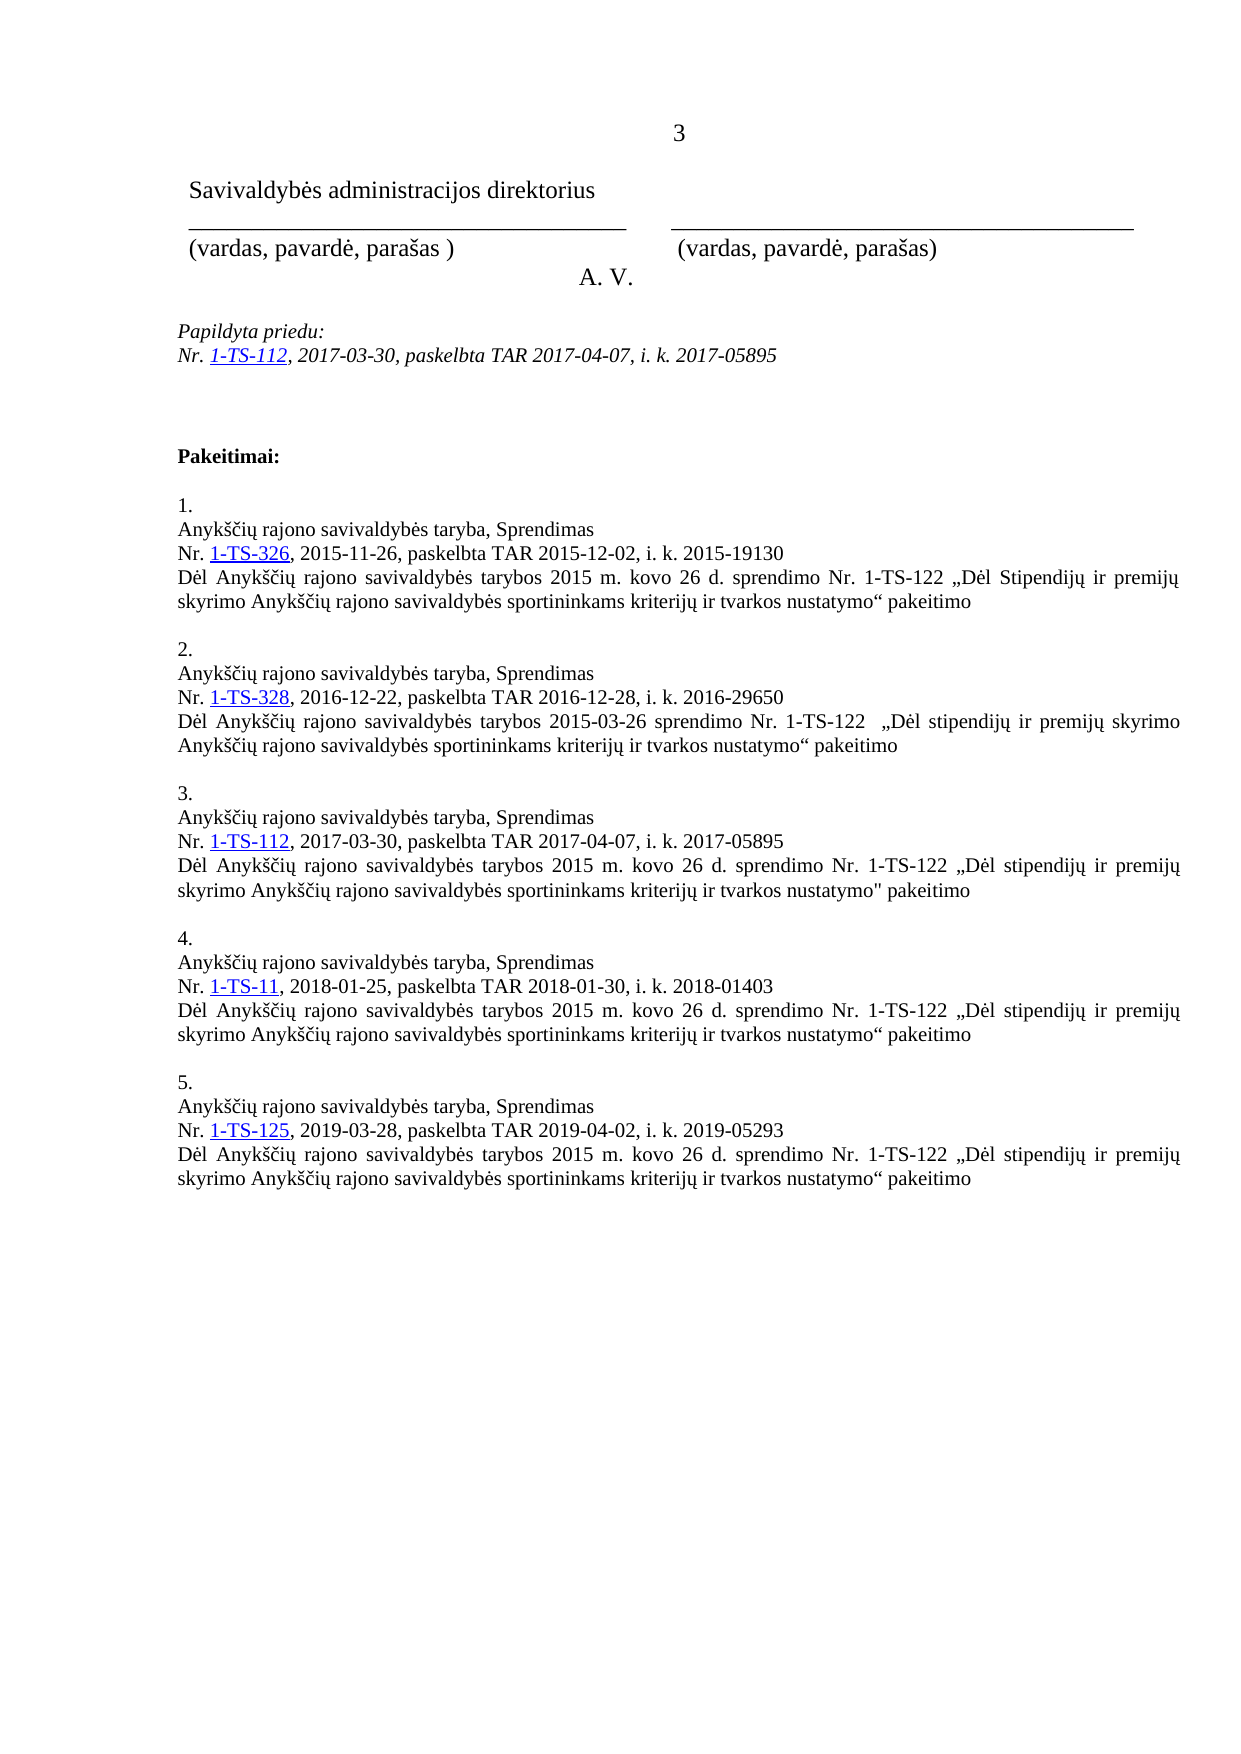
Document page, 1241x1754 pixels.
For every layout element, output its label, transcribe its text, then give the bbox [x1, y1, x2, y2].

text Pakeitimai: [177, 444, 1181, 468]
text Dėl Anykščių rajono savivaldybės tarybos 2015 m. kovo 26 d. sprendimo Nr. 1-TS-122 „Dėl Stipendijų ir premijų skyrimo Anykščių rajono savivaldybės sportininkams kriterijų ir tvarkos nustatymo“ pakeitimo [177, 565, 1181, 613]
text Nr. 1-TS-112, 2017-03-30, paskelbta TAR 2017-04-07, i. k. 2017-05895 [177, 829, 1181, 853]
table_header Savivaldybės administracijos direktorius ___________________________________ (vardas, pavardė, parašas ) A. V. [177, 176, 660, 291]
text Anykščių rajono savivaldybės taryba, Sprendimas [177, 661, 1181, 685]
text Papildyta priedu: [177, 319, 1181, 343]
text Nr. 1-TS-11, 2018-01-25, paskelbta TAR 2018-01-30, i. k. 2018-01403 [177, 974, 1181, 998]
text Anykščių rajono savivaldybės taryba, Sprendimas [177, 950, 1181, 974]
text Dėl Anykščių rajono savivaldybės tarybos 2015 m. kovo 26 d. sprendimo Nr. 1-TS-122 „Dėl stipendijų ir premijų skyrimo Anykščių rajono savivaldybės sportininkams kriterijų ir tvarkos nustatymo“ pakeitimo [177, 998, 1181, 1046]
text Anykščių rajono savivaldybės taryba, Sprendimas [177, 517, 1181, 541]
table_header _____________________________________ (vardas, pavardė, parašas) [660, 176, 1147, 291]
text Anykščių rajono savivaldybės taryba, Sprendimas [177, 805, 1181, 829]
text 3. [177, 781, 1181, 805]
text Nr. 1-TS-326, 2015-11-26, paskelbta TAR 2015-12-02, i. k. 2015-19130 [177, 541, 1181, 565]
text Nr. 1-TS-125, 2019-03-28, paskelbta TAR 2019-04-02, i. k. 2019-05293 [177, 1118, 1181, 1142]
text Nr. 1-TS-112, 2017-03-30, paskelbta TAR 2017-04-07, i. k. 2017-05895 [177, 343, 1181, 367]
text Dėl Anykščių rajono savivaldybės tarybos 2015-03-26 sprendimo Nr. 1-TS-122 „Dėl stipendijų ir premijų skyrimo Anykščių rajono savivaldybės sportininkams kriterijų ir tvarkos nustatymo“ pakeitimo [177, 709, 1181, 757]
text 4. [177, 926, 1181, 950]
text 1. [177, 492, 1181, 517]
text Nr. 1-TS-328, 2016-12-22, paskelbta TAR 2016-12-28, i. k. 2016-29650 [177, 685, 1181, 709]
text Anykščių rajono savivaldybės taryba, Sprendimas [177, 1094, 1181, 1118]
text Dėl Anykščių rajono savivaldybės tarybos 2015 m. kovo 26 d. sprendimo Nr. 1-TS-122 „Dėl stipendijų ir premijų skyrimo Anykščių rajono savivaldybės sportininkams kriterijų ir tvarkos nustatymo“ pakeitimo [177, 1142, 1181, 1190]
text Dėl Anykščių rajono savivaldybės tarybos 2015 m. kovo 26 d. sprendimo Nr. 1-TS-122 „Dėl stipendijų ir premijų skyrimo Anykščių rajono savivaldybės sportininkams kriterijų ir tvarkos nustatymo" pakeitimo [177, 853, 1181, 902]
text 5. [177, 1070, 1181, 1094]
text 2. [177, 637, 1181, 661]
